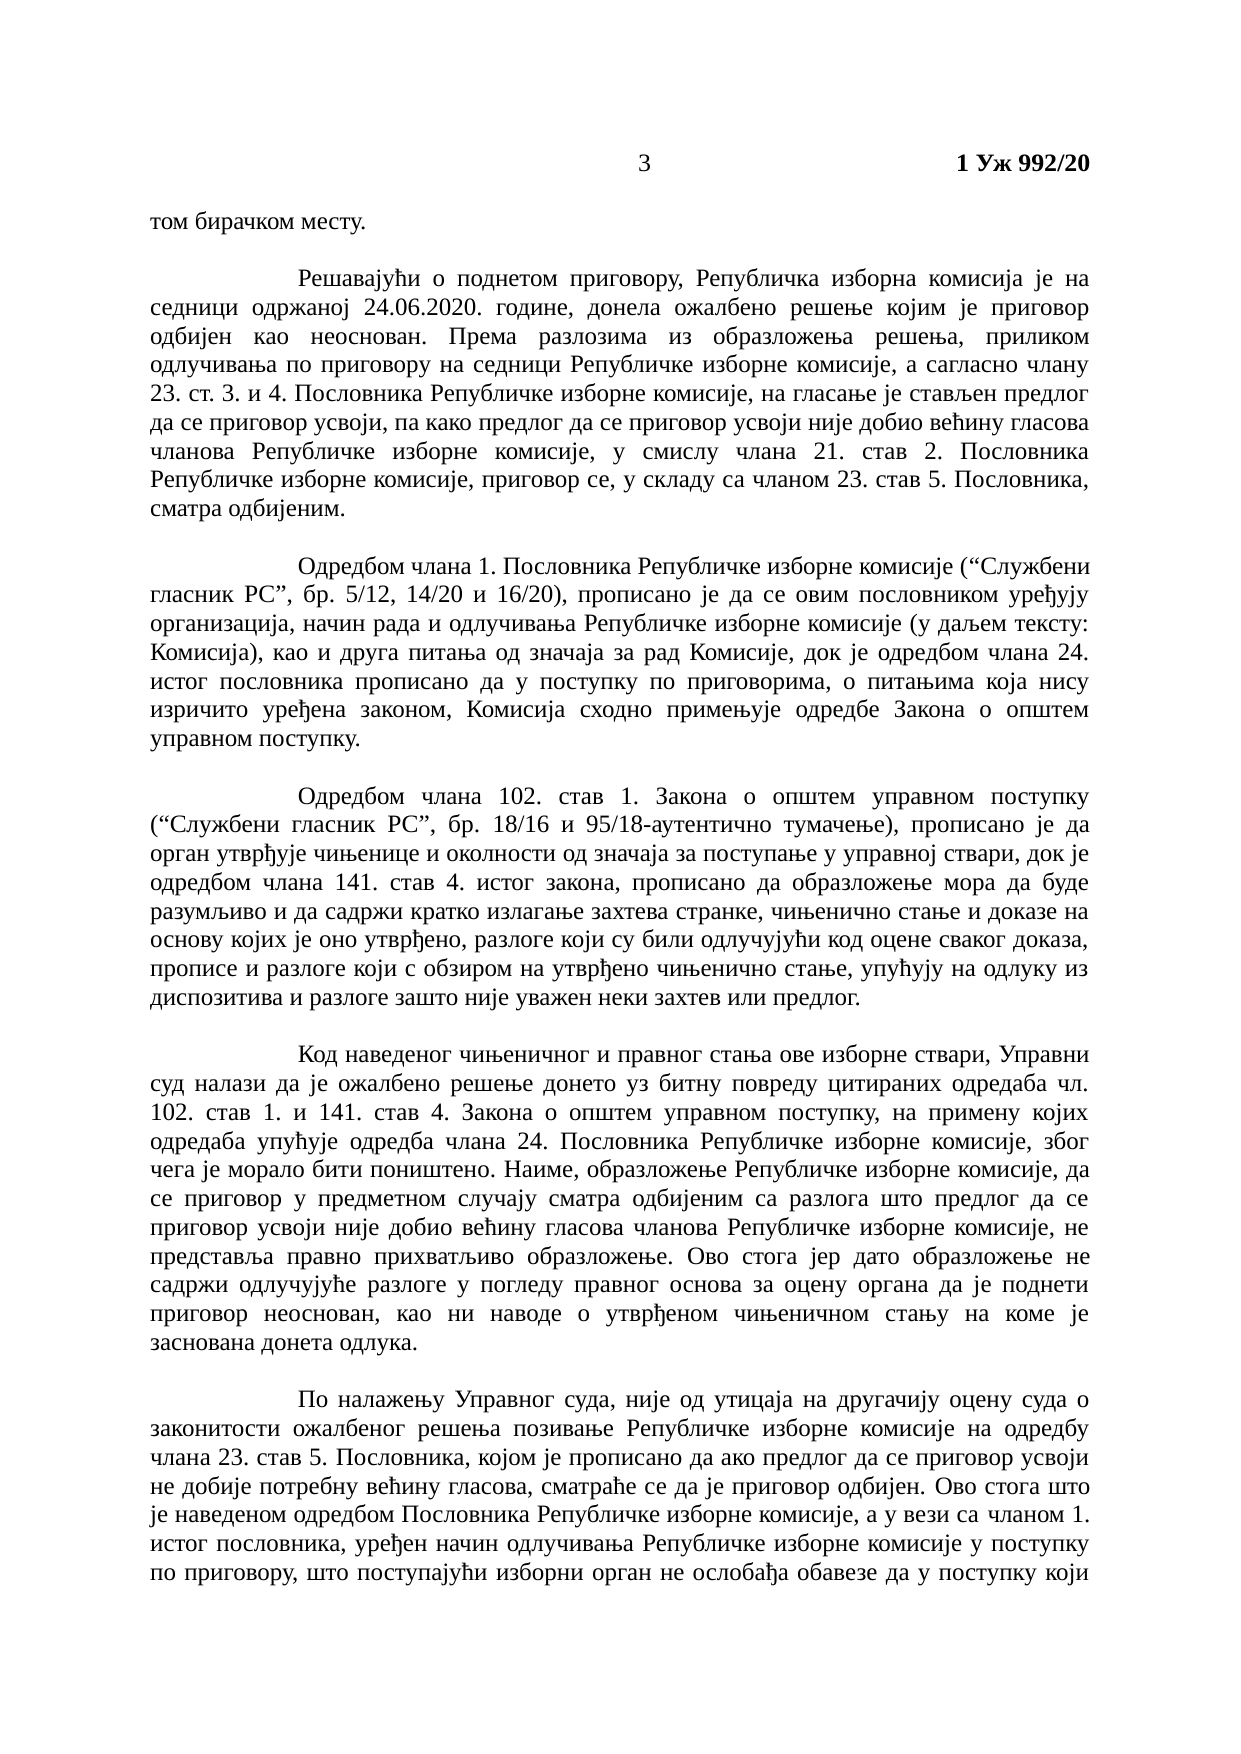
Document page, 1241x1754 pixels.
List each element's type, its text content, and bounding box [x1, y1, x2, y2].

text Одредбом члана 1. Пословника Републичке изборне комисије (“Службени гласник РС”, бр. 5/12, 14/20 и 16/20), прописано је да се овим пословником уређују организација, начин рада и одлучивања Републичке изборне комисије (у даљем тексту: Комисија), као и друга питања од значаја за рад Комисије, док је одредбом члана 24. истог пословника прописано да у поступку по приговорима, о питањима која нису изричито уређена законом, Комисија сходно примењује одредбе Закона о општем управном поступку. [150, 551, 1090, 752]
text Решавајући о поднетом приговору, Републичка изборна комисија је на седници одржаној 24.06.2020. године, донела ожалбено решење којим је приговор одбијен као неоснован. Према разлозима из образложења решења, приликом одлучивања по приговору на седници Републичке изборне комисије, а сагласно члану 23. ст. 3. и 4. Пословника Републичке изборне комисије, на гласање је стављен предлог да се приговор усвоји, па како предлог да се приговор усвоји није добио већину гласова чланова Републичке изборне комисије, у смислу члана 21. став 2. Пословника Републичке изборне комисије, приговор се, у складу са чланом 23. став 5. Пословника, сматра одбијеним. [150, 263, 1090, 522]
text По налажењу Управног суда, није од утицаја на другачију оцену суда о законитости ожалбеног решења позивање Републичке изборне комисије на одредбу члана 23. став 5. Пословника, којом је прописано да ако предлог да се приговор усвоји не добије потребну већину гласова, сматраће се да је приговор одбијен. Ово стога што је наведеном одредбом Пословника Републичке изборне комисије, а у вези са чланом 1. истог пословника, уређен начин одлучивања Републичке изборне комисије у поступку по приговору, што поступајући изборни орган не ослобађа обавезе да у поступку који [150, 1384, 1090, 1586]
text том бирачком месту. [150, 206, 1090, 234]
text Одредбом члана 102. став 1. Закона о општем управном поступку (“Службени гласник РС”, бр. 18/16 и 95/18-аутентично тумачење), прописано је да орган утврђује чињенице и околности од значаја за поступање у управној ствари, док је одредбом члана 141. став 4. истог закона, прописано да образложење мора да буде разумљиво и да садржи кратко излагање захтева странке, чињенично стање и доказе на основу којих је оно утврђено, разлоге који су били одлучујући код оцене сваког доказа, прописе и разлоге који с обзиром на утврђено чињенично стање, упућују на одлуку из диспозитива и разлоге зашто није уважен неки захтев или предлог. [150, 781, 1090, 1011]
text Код наведеног чињеничног и правног стања ове изборне ствари, Управни суд налази да је ожалбено решење донето уз битну повреду цитираних одредаба чл. 102. став 1. и 141. став 4. Закона о општем управном поступку, на примену којих одредаба упућује одредба члана 24. Пословника Републичке изборне комисије, због чега је морало бити поништено. Наиме, образложење Републичке изборне комисије, да се приговор у предметном случају сматра одбијеним са разлога што предлог да се приговор усвоји није добио већину гласова чланова Републичке изборне комисије, не представља правно прихватљиво образложење. Ово стога јер дато образложење не садржи одлучујуће разлоге у погледу правног основа за оцену органа да је поднети приговор неоснован, као ни наводе о утврђеном чињеничном стању на коме је заснована донета одлука. [150, 1039, 1090, 1356]
